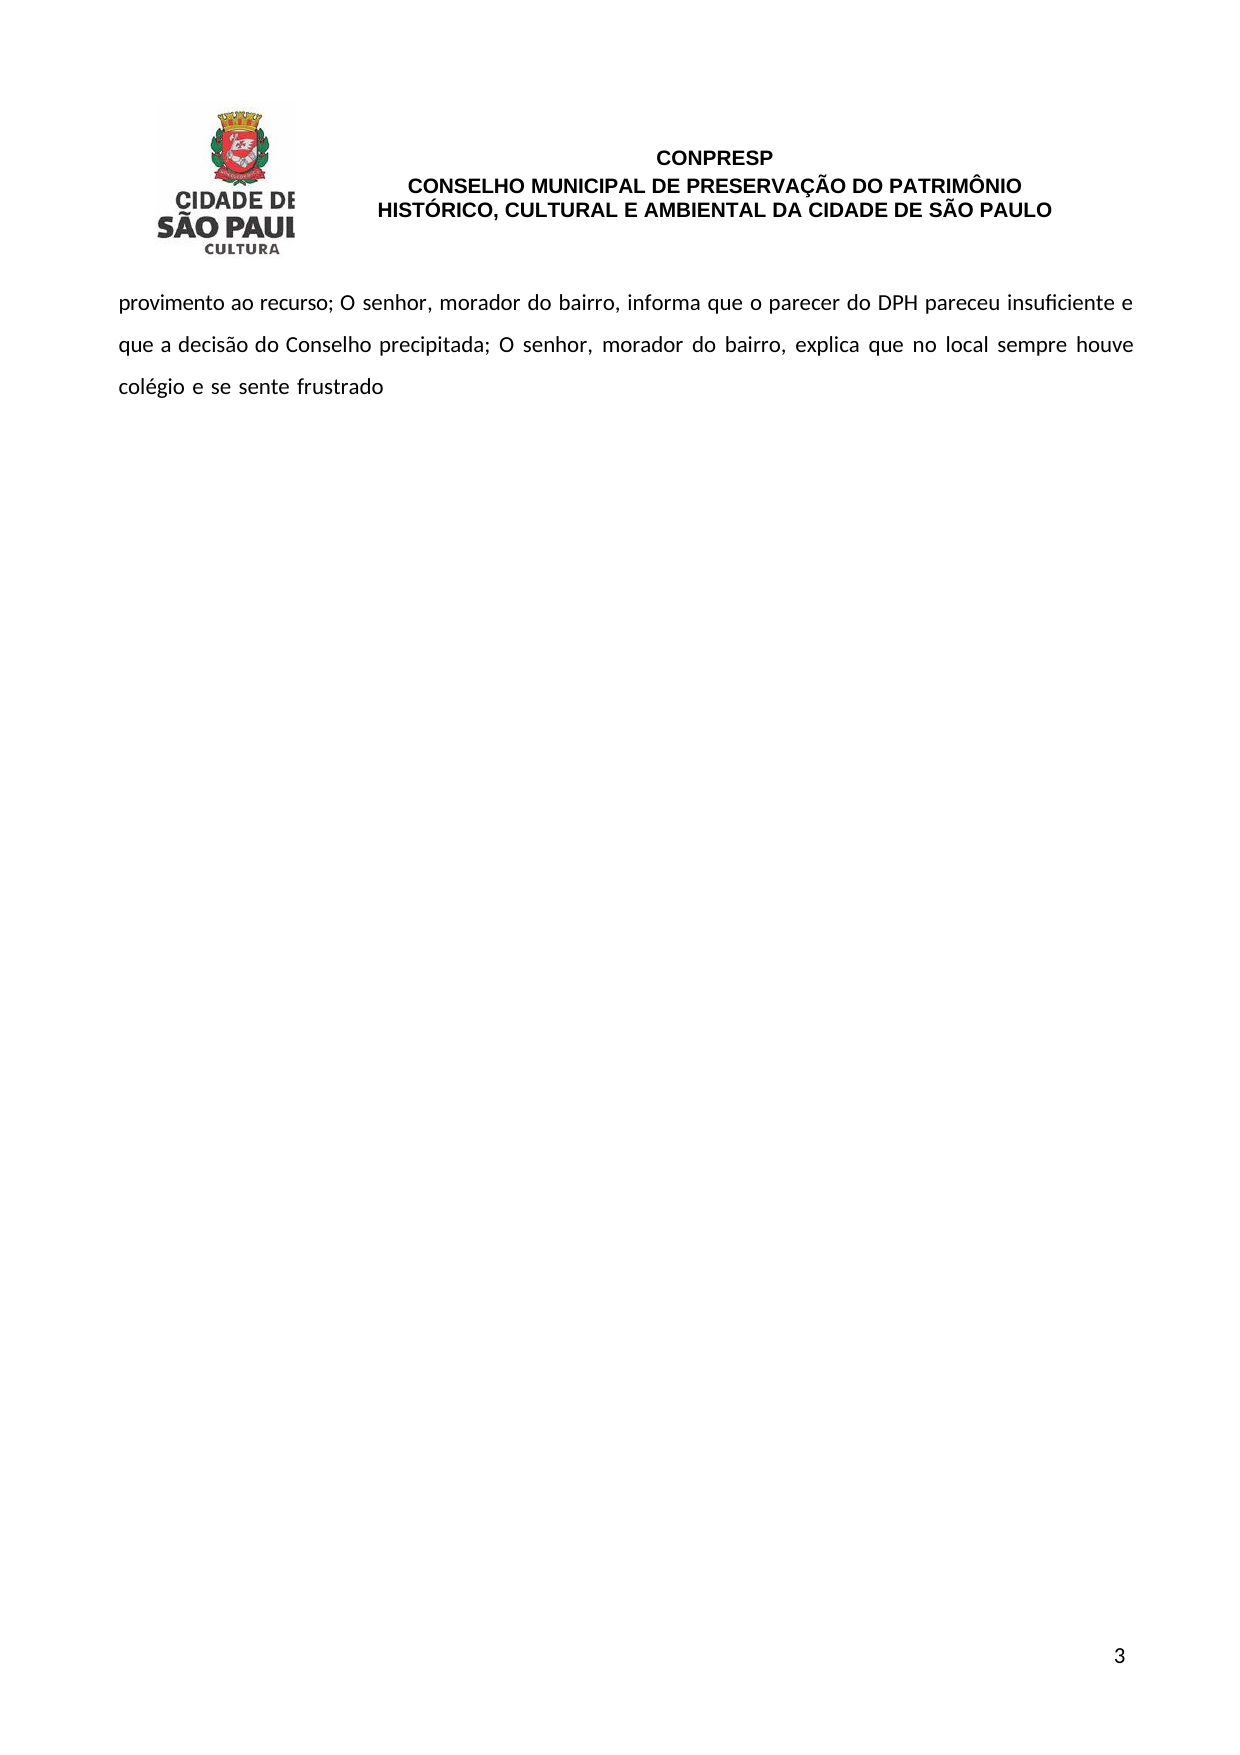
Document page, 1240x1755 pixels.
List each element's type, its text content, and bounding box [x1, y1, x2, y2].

text provimento ao recurso; O senhor, morador do bairro, informa que o parecer do DPH pareceu insuficiente e que a decisão do Conselho precipitada; O senhor, morador do bairro, explica que no local sempre houve colégio e se sente frustrado [118, 288, 1135, 400]
